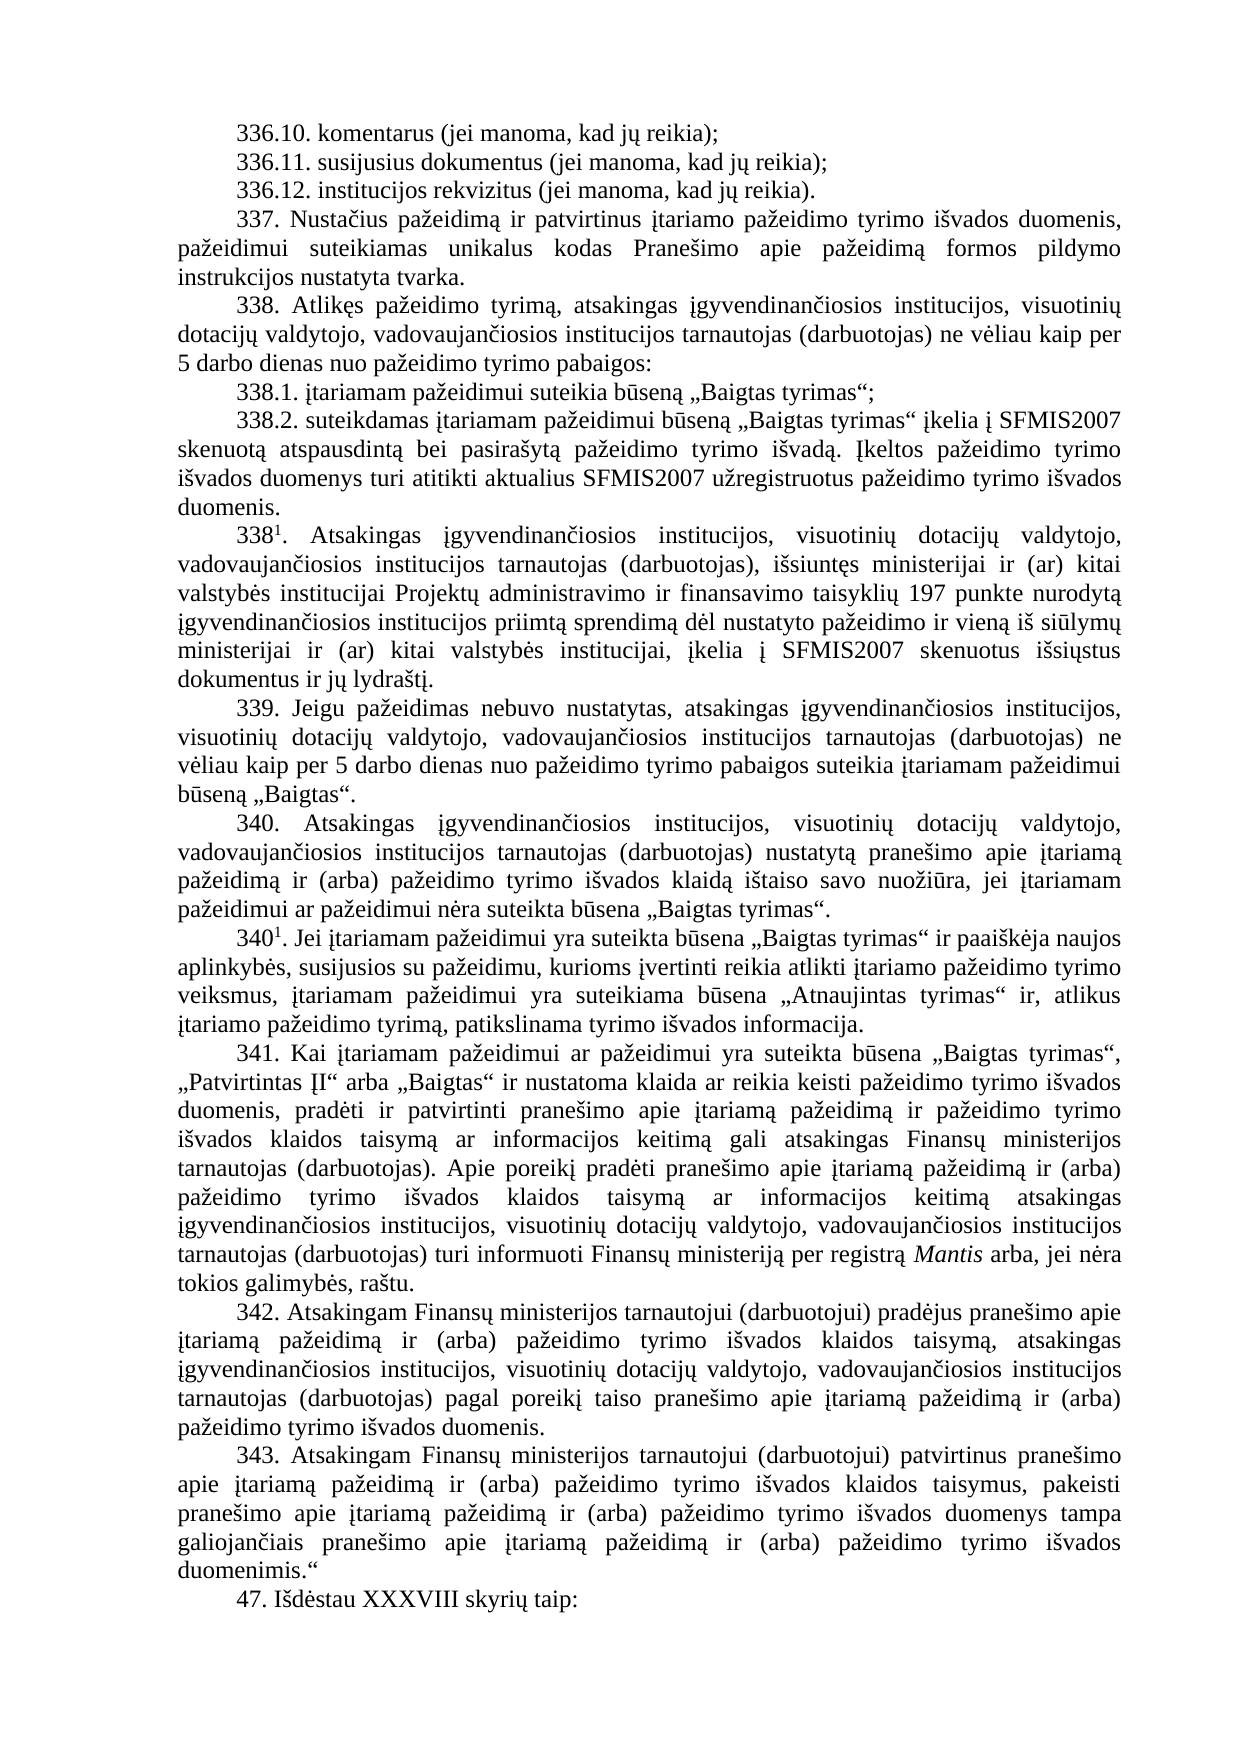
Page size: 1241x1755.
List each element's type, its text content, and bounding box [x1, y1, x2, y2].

text 339. Jeigu pažeidimas nebuvo nustatytas, atsakingas įgyvendinančiosios institucijos, visuotinių dotacijų valdytojo, vadovaujančiosios institucijos tarnautojas (darbuotojas) ne vėliau kaip per 5 darbo dienas nuo pažeidimo tyrimo pabaigos suteikia įtariamam pažeidimui būseną „Baigtas“. [177, 693, 1122, 808]
text 338.1. įtariamam pažeidimui suteikia būseną „Baigtas tyrimas“; [177, 377, 1122, 406]
text 3401. Jei įtariamam pažeidimui yra suteikta būsena „Baigtas tyrimas“ ir paaiškėja naujos aplinkybės, susijusios su pažeidimu, kurioms įvertinti reikia atlikti įtariamo pažeidimo tyrimo veiksmus, įtariamam pažeidimui yra suteikiama būsena „Atnaujintas tyrimas“ ir, atlikus įtariamo pažeidimo tyrimą, patikslinama tyrimo išvados informacija. [177, 923, 1122, 1038]
text 341. Kai įtariamam pažeidimui ar pažeidimui yra suteikta būsena „Baigtas tyrimas“, „Patvirtintas ĮI“ arba „Baigtas“ ir nustatoma klaida ar reikia keisti pažeidimo tyrimo išvados duomenis, pradėti ir patvirtinti pranešimo apie įtariamą pažeidimą ir pažeidimo tyrimo išvados klaidos taisymą ar informacijos keitimą gali atsakingas Finansų ministerijos tarnautojas (darbuotojas). Apie poreikį pradėti pranešimo apie įtariamą pažeidimą ir (arba) pažeidimo tyrimo išvados klaidos taisymą ar informacijos keitimą atsakingas įgyvendinančiosios institucijos, visuotinių dotacijų valdytojo, vadovaujančiosios institucijos tarnautojas (darbuotojas) turi informuoti Finansų ministeriją per registrą Mantis arba, jei nėra tokios galimybės, raštu. [177, 1038, 1122, 1297]
text 340. Atsakingas įgyvendinančiosios institucijos, visuotinių dotacijų valdytojo, vadovaujančiosios institucijos tarnautojas (darbuotojas) nustatytą pranešimo apie įtariamą pažeidimą ir (arba) pažeidimo tyrimo išvados klaidą ištaiso savo nuožiūra, jei įtariamam pažeidimui ar pažeidimui nėra suteikta būsena „Baigtas tyrimas“. [177, 808, 1122, 923]
text 47. Išdėstau XXXVIII skyrių taip: [177, 1584, 1122, 1613]
text 336.11. susijusius dokumentus (jei manoma, kad jų reikia); [177, 147, 1122, 176]
text 343. Atsakingam Finansų ministerijos tarnautojui (darbuotojui) patvirtinus pranešimo apie įtariamą pažeidimą ir (arba) pažeidimo tyrimo išvados klaidos taisymus, pakeisti pranešimo apie įtariamą pažeidimą ir (arba) pažeidimo tyrimo išvados duomenys tampa galiojančiais pranešimo apie įtariamą pažeidimą ir (arba) pažeidimo tyrimo išvados duomenimis.“ [177, 1441, 1122, 1584]
text 337. Nustačius pažeidimą ir patvirtinus įtariamo pažeidimo tyrimo išvados duomenis, pažeidimui suteikiamas unikalus kodas Pranešimo apie pažeidimą formos pildymo instrukcijos nustatyta tvarka. [177, 204, 1122, 291]
text 336.12. institucijos rekvizitus (jei manoma, kad jų reikia). [177, 176, 1122, 204]
text 336.10. komentarus (jei manoma, kad jų reikia); [177, 118, 1122, 147]
text 3381. Atsakingas įgyvendinančiosios institucijos, visuotinių dotacijų valdytojo, vadovaujančiosios institucijos tarnautojas (darbuotojas), išsiuntęs ministerijai ir (ar) kitai valstybės institucijai Projektų administravimo ir finansavimo taisyklių 197 punkte nurodytą įgyvendinančiosios institucijos priimtą sprendimą dėl nustatyto pažeidimo ir vieną iš siūlymų ministerijai ir (ar) kitai valstybės institucijai, įkelia į SFMIS2007 skenuotus išsiųstus dokumentus ir jų lydraštį. [177, 521, 1122, 693]
text 338. Atlikęs pažeidimo tyrimą, atsakingas įgyvendinančiosios institucijos, visuotinių dotacijų valdytojo, vadovaujančiosios institucijos tarnautojas (darbuotojas) ne vėliau kaip per 5 darbo dienas nuo pažeidimo tyrimo pabaigos: [177, 291, 1122, 377]
text 338.2. suteikdamas įtariamam pažeidimui būseną „Baigtas tyrimas“ įkelia į SFMIS2007 skenuotą atspausdintą bei pasirašytą pažeidimo tyrimo išvadą. Įkeltos pažeidimo tyrimo išvados duomenys turi atitikti aktualius SFMIS2007 užregistruotus pažeidimo tyrimo išvados duomenis. [177, 406, 1122, 521]
text 342. Atsakingam Finansų ministerijos tarnautojui (darbuotojui) pradėjus pranešimo apie įtariamą pažeidimą ir (arba) pažeidimo tyrimo išvados klaidos taisymą, atsakingas įgyvendinančiosios institucijos, visuotinių dotacijų valdytojo, vadovaujančiosios institucijos tarnautojas (darbuotojas) pagal poreikį taiso pranešimo apie įtariamą pažeidimą ir (arba) pažeidimo tyrimo išvados duomenis. [177, 1297, 1122, 1441]
